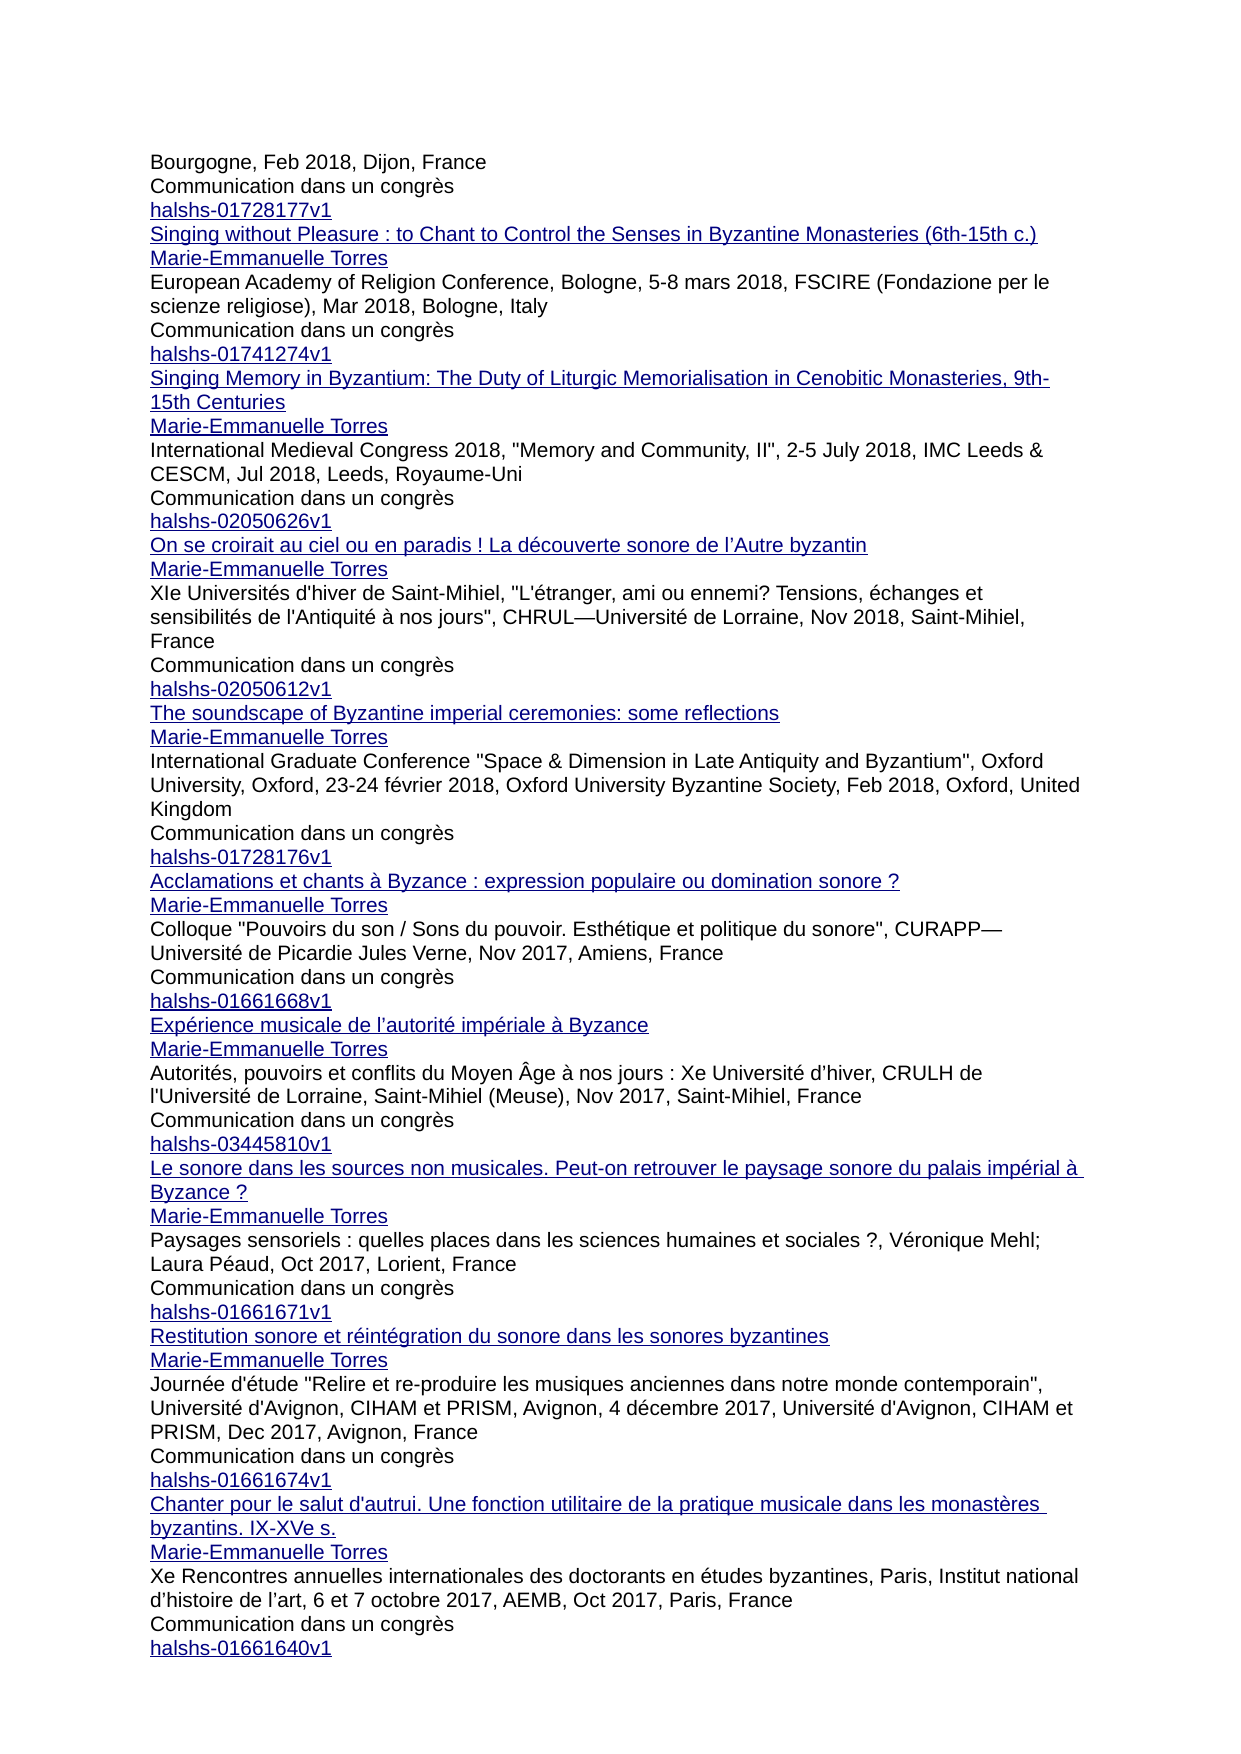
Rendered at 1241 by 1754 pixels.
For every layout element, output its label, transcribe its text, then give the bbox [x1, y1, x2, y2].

table_cell Singing Memory in Byzantium: The Duty of Liturgic Memorialisation in Cenobitic Monasteries, 9th-15th Centuries Marie-Emmanuelle Torres International Medieval Congress 2018, "Memory and Community, II", 2-5 July 2018, IMC Leeds & CESCM, Jul 2018, Leeds, Royaume-Uni Communication dans un congrès halshs-02050626v1 [150, 366, 1090, 533]
table_cell Singing without Pleasure : to Chant to Control the Senses in Byzantine Monasteries (6th-15th c.) Marie-Emmanuelle Torres European Academy of Religion Conference, Bologne, 5-8 mars 2018, FSCIRE (Fondazione per le scienze religiose), Mar 2018, Bologne, Italy Communication dans un congrès halshs-01741274v1 [150, 222, 1090, 366]
table_cell On se croirait au ciel ou en paradis ! La découverte sonore de l’Autre byzantin Marie-Emmanuelle Torres XIe Universités d'hiver de Saint-Mihiel, "L'étranger, ami ou ennemi? Tensions, échanges et sensibilités de l'Antiquité à nos jours", CHRUL—Université de Lorraine, Nov 2018, Saint-Mihiel, France Communication dans un congrès halshs-02050612v1 [150, 533, 1090, 701]
table_cell Le sonore dans les sources non musicales. Peut-on retrouver le paysage sonore du palais impérial à Byzance ? Marie-Emmanuelle Torres Paysages sensoriels : quelles places dans les sciences humaines et sociales ?, Véronique Mehl; Laura Péaud, Oct 2017, Lorient, France Communication dans un congrès halshs-01661671v1 [150, 1156, 1090, 1324]
table_cell Chanter pour le salut d'autrui. Une fonction utilitaire de la pratique musicale dans les monastères byzantins. IX-XVe s. Marie-Emmanuelle Torres Xe Rencontres annuelles internationales des doctorants en études byzantines, Paris, Institut national d’histoire de l’art, 6 et 7 octobre 2017, AEMB, Oct 2017, Paris, France Communication dans un congrès halshs-01661640v1 [150, 1492, 1090, 1659]
table_cell Bourgogne, Feb 2018, Dijon, France Communication dans un congrès halshs-01728177v1 [150, 150, 1090, 222]
table_cell Expérience musicale de l’autorité impériale à Byzance Marie-Emmanuelle Torres Autorités, pouvoirs et conflits du Moyen Âge à nos jours : Xe Université d’hiver, CRULH de l'Université de Lorraine, Saint-Mihiel (Meuse), Nov 2017, Saint-Mihiel, France Communication dans un congrès halshs-03445810v1 [150, 1013, 1090, 1156]
table_cell Acclamations et chants à Byzance : expression populaire ou domination sonore ? Marie-Emmanuelle Torres Colloque "Pouvoirs du son / Sons du pouvoir. Esthétique et politique du sonore", CURAPP—Université de Picardie Jules Verne, Nov 2017, Amiens, France Communication dans un congrès halshs-01661668v1 [150, 869, 1090, 1012]
table_cell The soundscape of Byzantine imperial ceremonies: some reflections Marie-Emmanuelle Torres International Graduate Conference "Space & Dimension in Late Antiquity and Byzantium", Oxford University, Oxford, 23-24 février 2018, Oxford University Byzantine Society, Feb 2018, Oxford, United Kingdom Communication dans un congrès halshs-01728176v1 [150, 701, 1090, 869]
table_cell Restitution sonore et réintégration du sonore dans les sonores byzantines Marie-Emmanuelle Torres Journée d'étude "Relire et re-produire les musiques anciennes dans notre monde contemporain", Université d'Avignon, CIHAM et PRISM, Avignon, 4 décembre 2017, Université d'Avignon, CIHAM et PRISM, Dec 2017, Avignon, France Communication dans un congrès halshs-01661674v1 [150, 1324, 1090, 1492]
